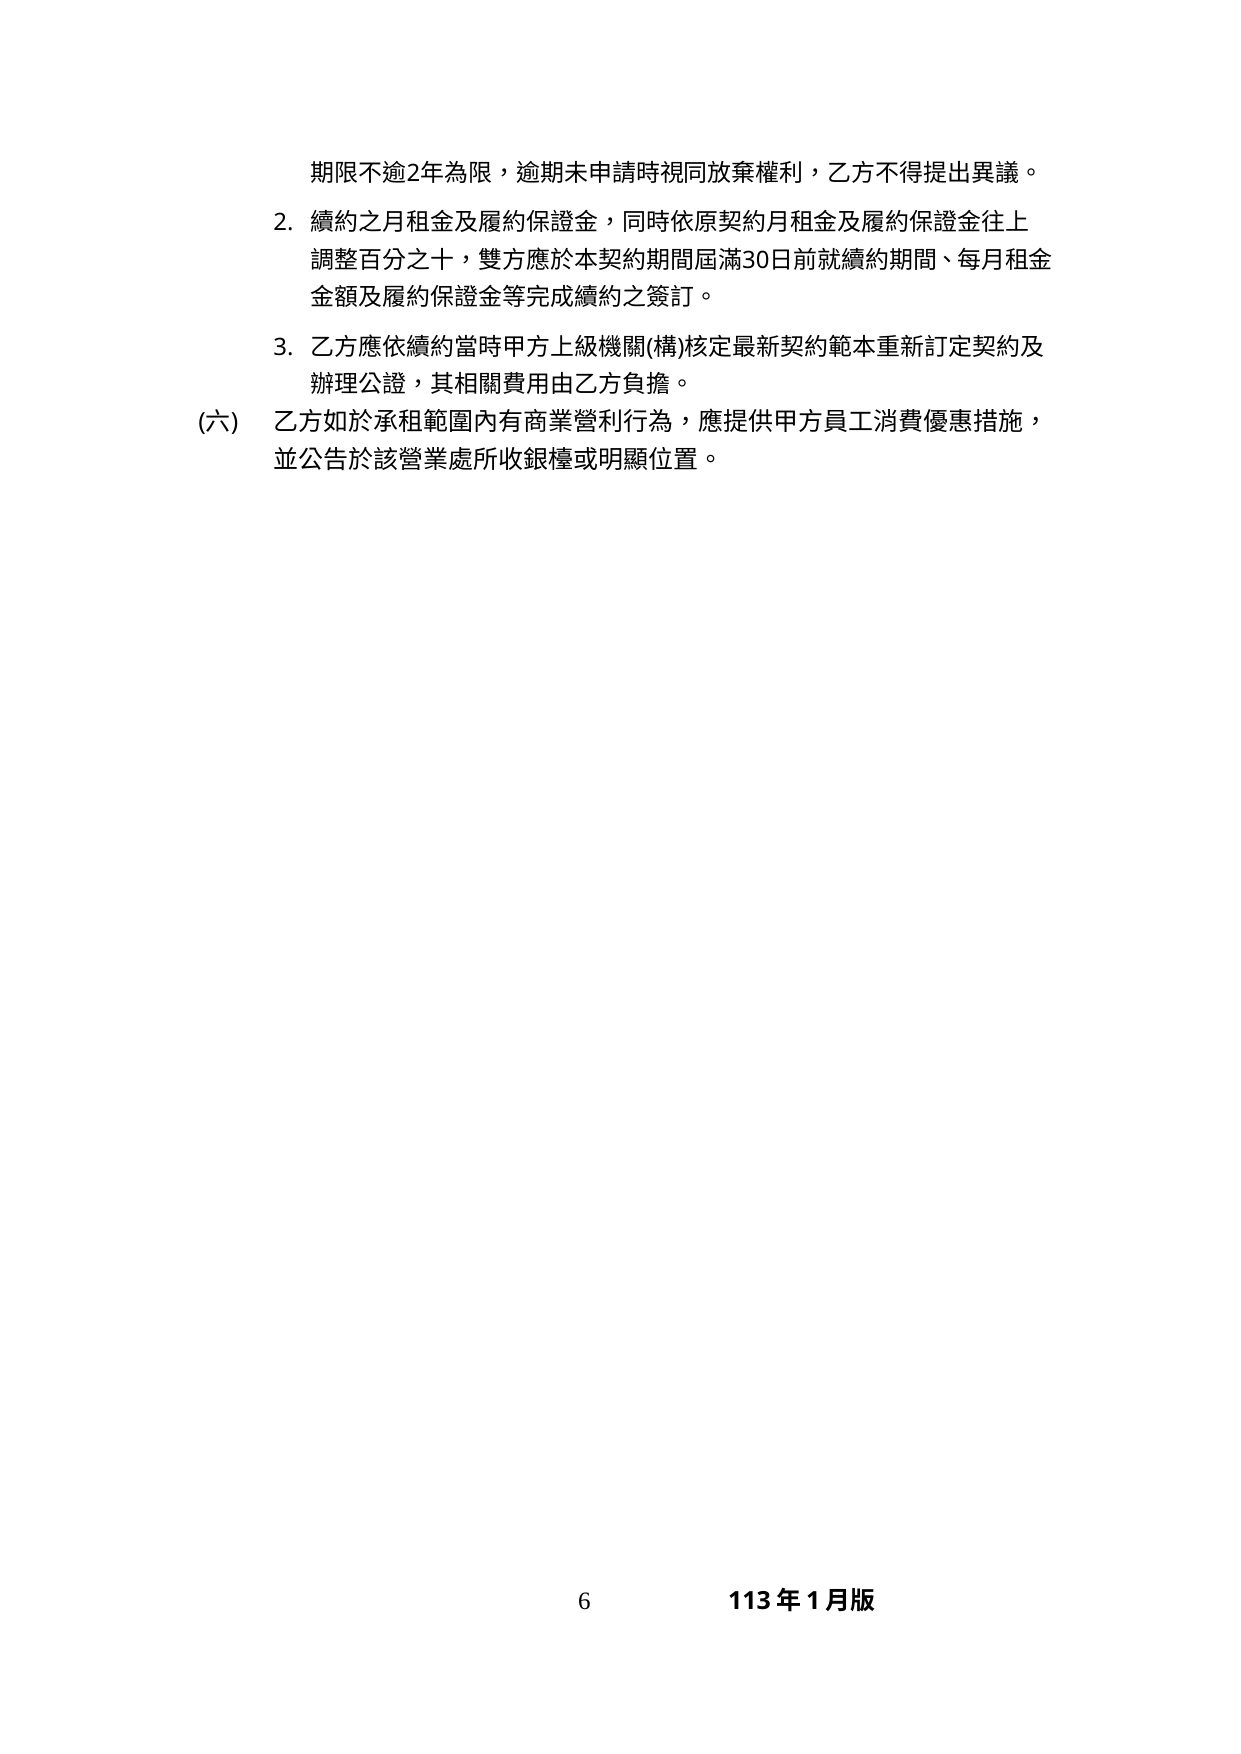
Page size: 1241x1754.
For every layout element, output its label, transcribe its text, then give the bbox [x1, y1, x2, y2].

list 乙方得於本契約期滿90日前以書面方式申請續租，甲方得視乙方契約履行狀況，且在甲方無任何開發或處分計畫時，經審核後同意續約1次，期限不逾2年為限，逾期未申請時視同放棄權利，乙方不得提出異議。 [273, 153, 1053, 190]
list 續約之月租金及履約保證金，同時依原契約月租金及履約保證金往上調整百分之十，雙方應於本契約期間屆滿30日前就續約期間、每月租金金額及履約保證金等完成續約之簽訂。 [273, 202, 1053, 314]
list 乙方如於承租範圍內有商業營利行為，應提供甲方員工消費優惠措施，並公告於該營業處所收銀檯或明顯位置。 [198, 401, 1047, 476]
list 乙方應依續約當時甲方上級機關(構)核定最新契約範本重新訂定契約及辦理公證，其相關費用由乙方負擔。 [273, 326, 1053, 401]
